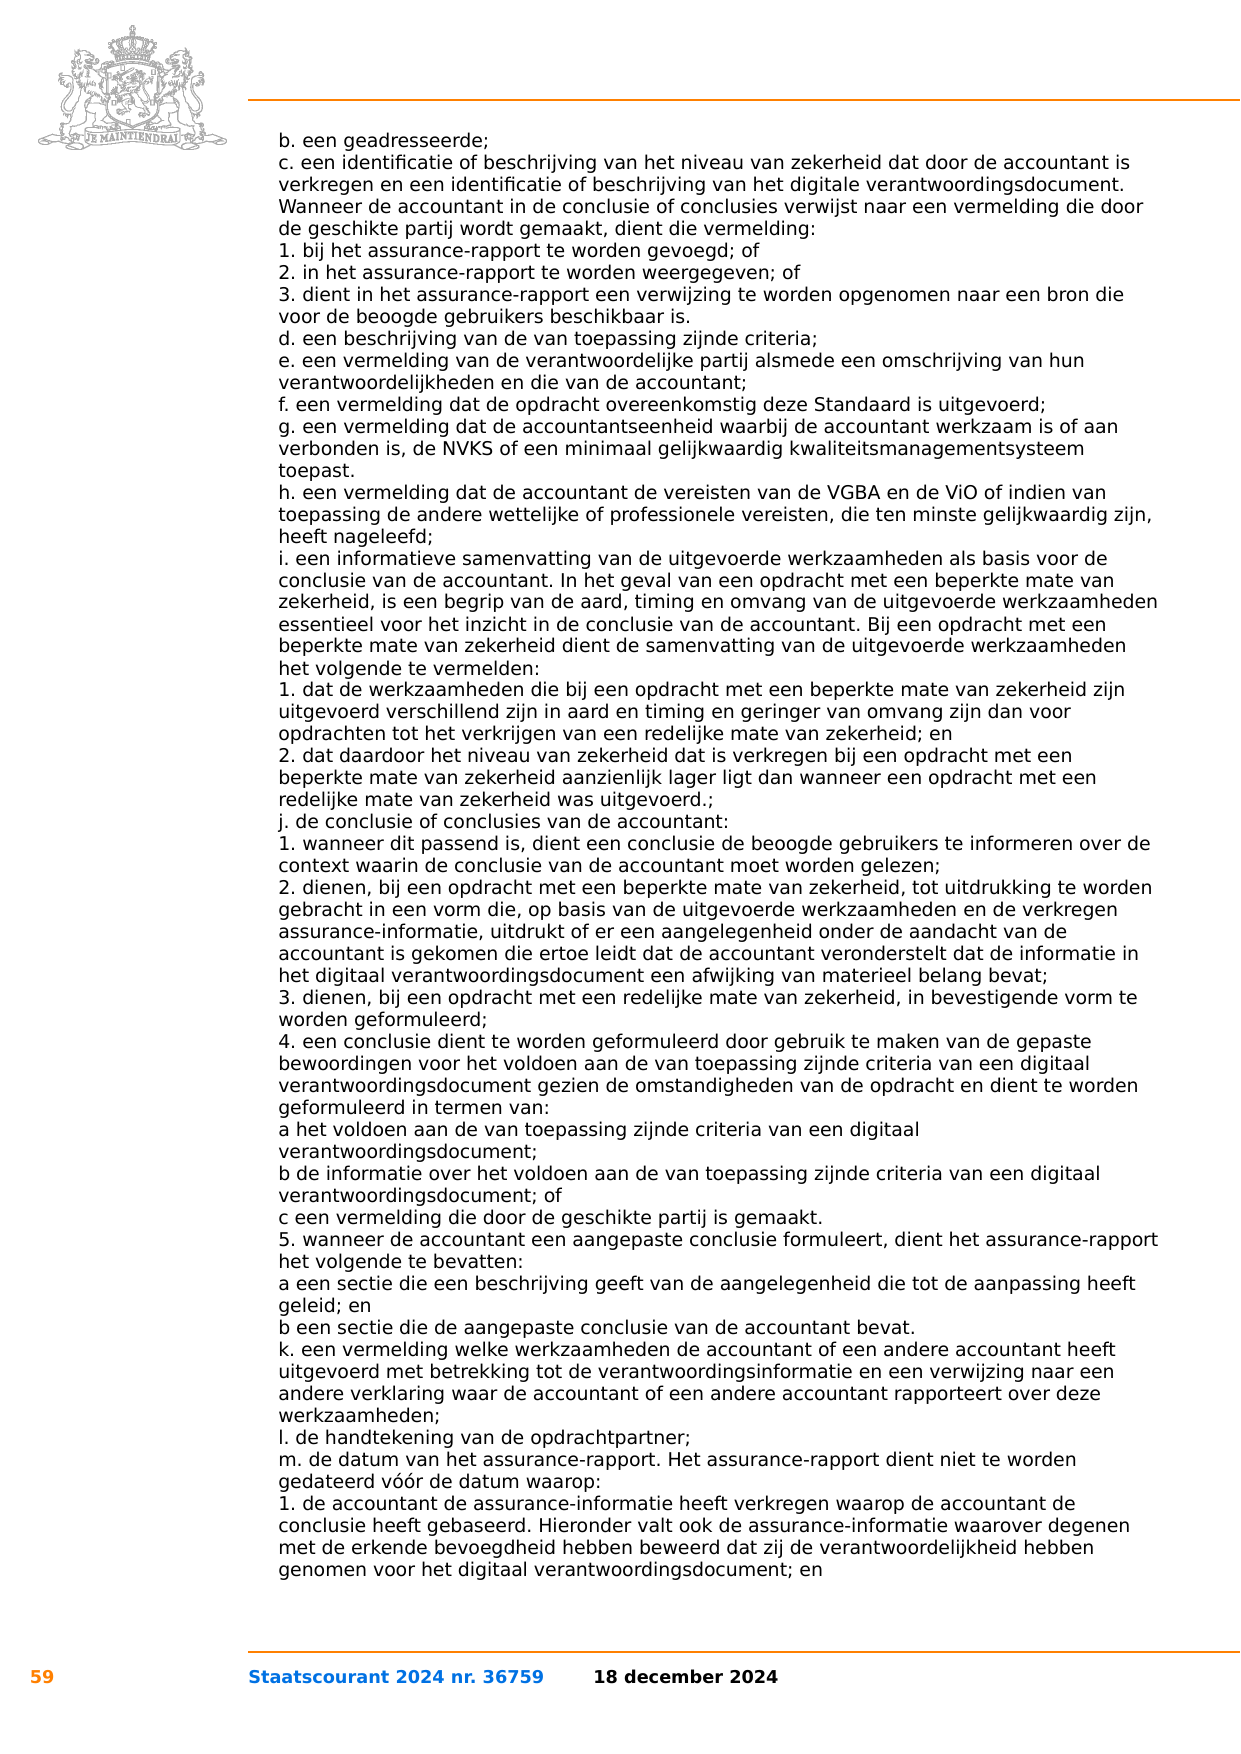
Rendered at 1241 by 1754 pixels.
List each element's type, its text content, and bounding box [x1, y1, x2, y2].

text g. een vermelding dat de accountantseenheid waarbij de accountant werkzaam is of aan verbonden is, de NVKS of een minimaal gelijkwaardig kwaliteitsmanagementsysteem toepast. [278, 416, 1163, 482]
text j. de conclusie of conclusies van de accountant: [278, 811, 1163, 833]
text f. een vermelding dat de opdracht overeenkomstig deze Standaard is uitgevoerd; [278, 394, 1163, 416]
text l. de handtekening van de opdrachtpartner; [278, 1427, 1163, 1449]
text 2. dat daardoor het niveau van zekerheid dat is verkregen bij een opdracht met een beperkte mate van zekerheid aanzienlijk lager ligt dan wanneer een opdracht met een redelijke mate van zekerheid was uitgevoerd.; [278, 745, 1163, 811]
text h. een vermelding dat de accountant de vereisten van de VGBA en de ViO of indien van toepassing de andere wettelijke of professionele vereisten, die ten minste gelijkwaardig zijn, heeft nageleefd; [278, 482, 1163, 547]
text b een sectie die de aangepaste conclusie van de accountant bevat. [278, 1317, 1163, 1339]
text d. een beschrijving van de van toepassing zijnde criteria; [278, 328, 1163, 350]
picture [38, 25, 227, 150]
text c een vermelding die door de geschikte partij is gemaakt. [278, 1207, 1163, 1229]
text 4. een conclusie dient te worden geformuleerd door gebruik te maken van de gepaste bewoordingen voor het voldoen aan de van toepassing zijnde criteria van een digitaal verantwoordingsdocument gezien de omstandigheden van de opdracht en dient te worden geformuleerd in termen van: [278, 1031, 1163, 1119]
text 1. de accountant de assurance-informatie heeft verkregen waarop de accountant de conclusie heeft gebaseerd. Hieronder valt ook de assurance-informatie waarover degenen met de erkende bevoegdheid hebben beweerd dat zij de verantwoordelijkheid hebben genomen voor het digitaal verantwoordingsdocument; en [278, 1493, 1163, 1581]
text 3. dient in het assurance-rapport een verwijzing te worden opgenomen naar een bron die voor de beoogde gebruikers beschikbaar is. [278, 284, 1163, 328]
text a het voldoen aan de van toepassing zijnde criteria van een digitaal verantwoordingsdocument; [278, 1119, 1163, 1163]
text e. een vermelding van de verantwoordelijke partij alsmede een omschrijving van hun verantwoordelijkheden en die van de accountant; [278, 350, 1163, 394]
text 1. bij het assurance-rapport te worden gevoegd; of [278, 240, 1163, 262]
text b. een geadresseerde; [278, 130, 1163, 152]
text a een sectie die een beschrijving geeft van de aangelegenheid die tot de aanpassing heeft geleid; en [278, 1273, 1163, 1317]
text 5. wanneer de accountant een aangepaste conclusie formuleert, dient het assurance-rapport het volgende te bevatten: [278, 1229, 1163, 1273]
text 2. in het assurance-rapport te worden weergegeven; of [278, 262, 1163, 284]
text k. een vermelding welke werkzaamheden de accountant of een andere accountant heeft uitgevoerd met betrekking tot de verantwoordingsinformatie en een verwijzing naar een andere verklaring waar de accountant of een andere accountant rapporteert over deze werkzaamheden; [278, 1339, 1163, 1427]
text 1. wanneer dit passend is, dient een conclusie de beoogde gebruikers te informeren over de context waarin de conclusie van de accountant moet worden gelezen; [278, 833, 1163, 877]
text 2. dienen, bij een opdracht met een beperkte mate van zekerheid, tot uitdrukking te worden gebracht in een vorm die, op basis van de uitgevoerde werkzaamheden en de verkregen assurance-informatie, uitdrukt of er een aangelegenheid onder de aandacht van de accountant is gekomen die ertoe leidt dat de accountant veronderstelt dat de informatie in het digitaal verantwoordingsdocument een afwijking van materieel belang bevat; [278, 877, 1163, 987]
text m. de datum van het assurance-rapport. Het assurance-rapport dient niet te worden gedateerd vóór de datum waarop: [278, 1449, 1163, 1493]
text b de informatie over het voldoen aan de van toepassing zijnde criteria van een digitaal verantwoordingsdocument; of [278, 1163, 1163, 1207]
text c. een identificatie of beschrijving van het niveau van zekerheid dat door de accountant is verkregen en een identificatie of beschrijving van het digitale verantwoordingsdocument. Wanneer de accountant in de conclusie of conclusies verwijst naar een vermelding die door de geschikte partij wordt gemaakt, dient die vermelding: [278, 152, 1163, 240]
text 1. dat de werkzaamheden die bij een opdracht met een beperkte mate van zekerheid zijn uitgevoerd verschillend zijn in aard en timing en geringer van omvang zijn dan voor opdrachten tot het verkrijgen van een redelijke mate van zekerheid; en [278, 679, 1163, 745]
text i. een informatieve samenvatting van de uitgevoerde werkzaamheden als basis voor de conclusie van de accountant. In het geval van een opdracht met een beperkte mate van zekerheid, is een begrip van de aard, timing en omvang van de uitgevoerde werkzaamheden essentieel voor het inzicht in de conclusie van de accountant. Bij een opdracht met een beperkte mate van zekerheid dient de samenvatting van de uitgevoerde werkzaamheden het volgende te vermelden: [278, 547, 1163, 679]
text 3. dienen, bij een opdracht met een redelijke mate van zekerheid, in bevestigende vorm te worden geformuleerd; [278, 987, 1163, 1031]
